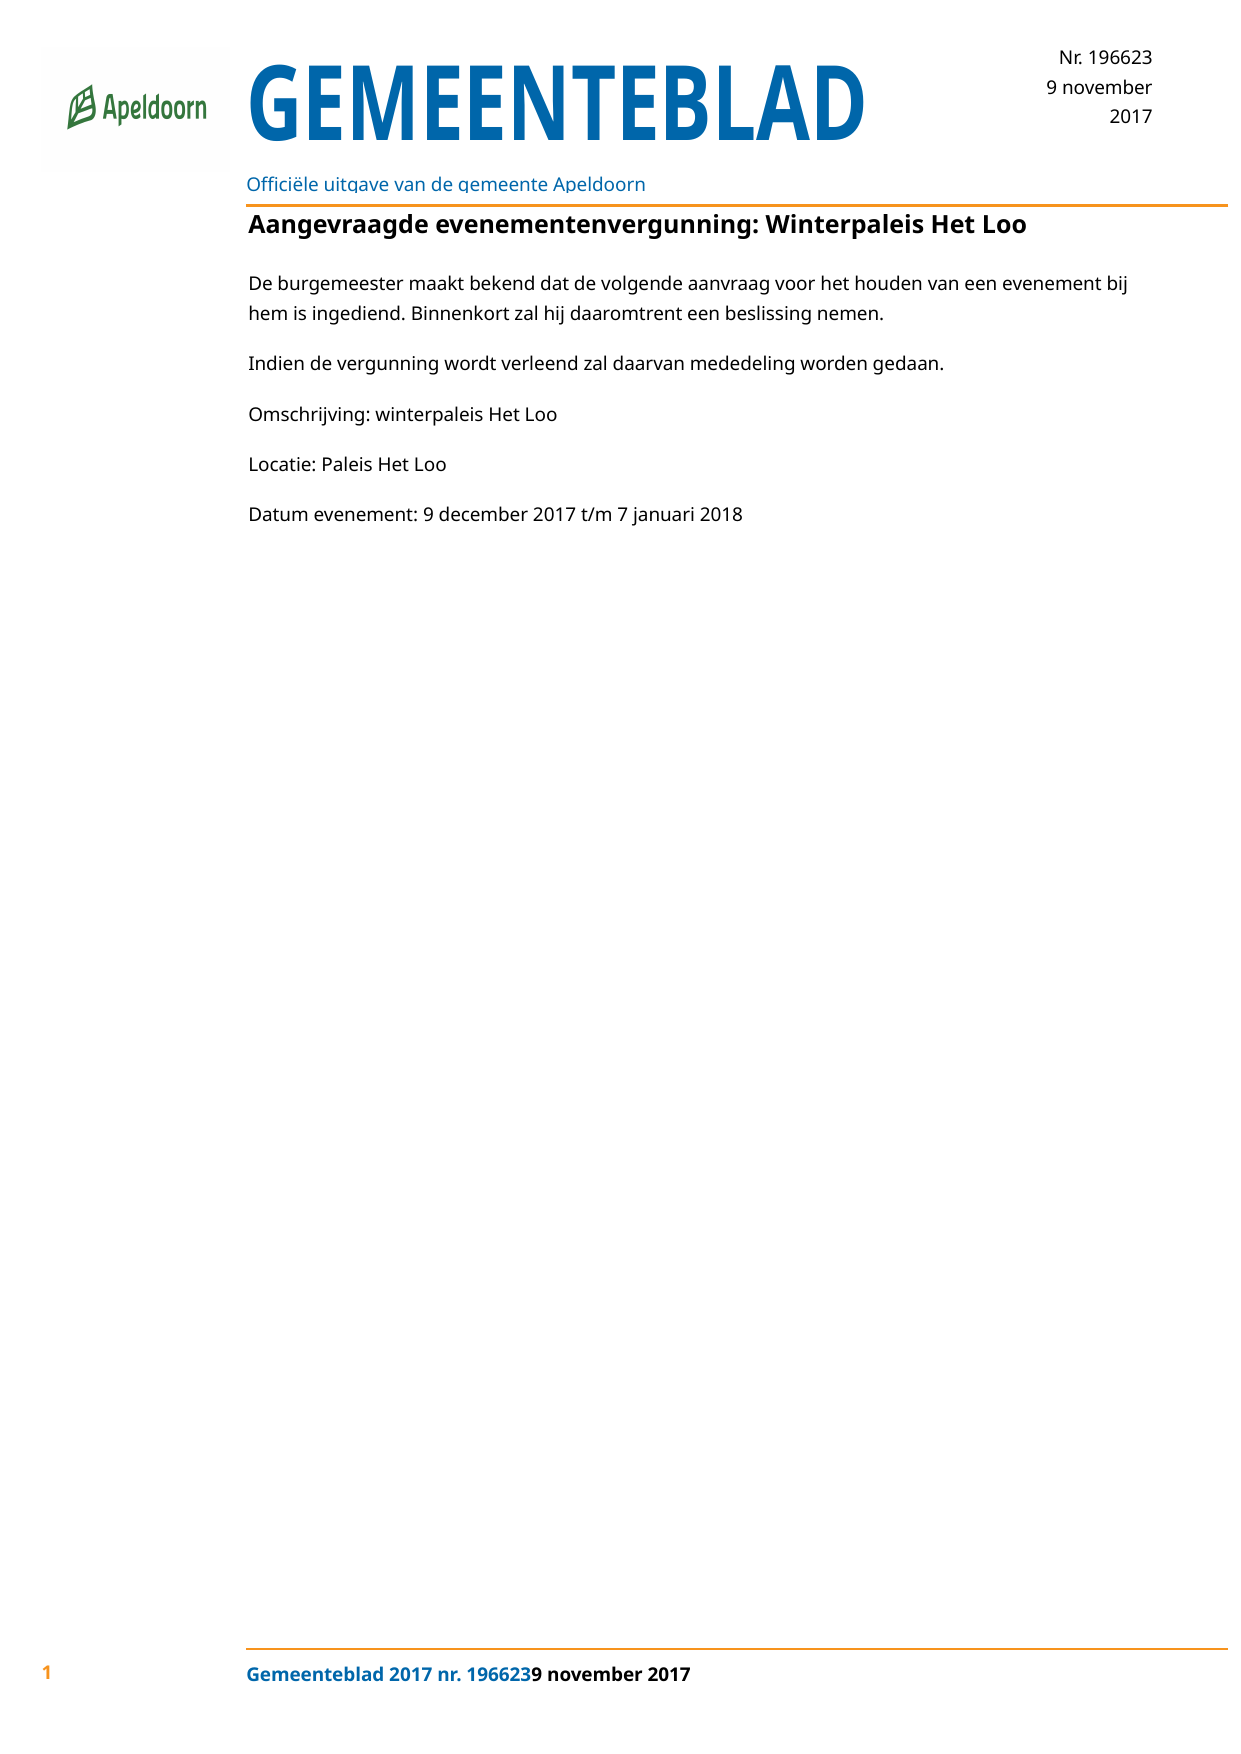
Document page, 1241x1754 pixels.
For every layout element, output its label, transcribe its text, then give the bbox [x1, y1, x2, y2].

text Aangevraagde evenementenvergunning: Winterpaleis Het Loo [248, 207, 1152, 241]
picture [41, 47, 231, 172]
text De burgemeester maakt bekend dat de volgende aanvraag voor het houden van een evenement bij hem is ingediend. Binnenkort zal hij daaromtrent een beslissing nemen. [248, 270, 1152, 326]
text Locatie: Paleis Het Loo [248, 451, 1152, 477]
text Datum evenement: 9 december 2017 t/m 7 januari 2018 [248, 502, 1152, 527]
text Indien de vergunning wordt verleend zal daarvan mededeling worden gedaan. [248, 350, 1152, 376]
text Omschrijving: winterpaleis Het Loo [248, 401, 1152, 426]
